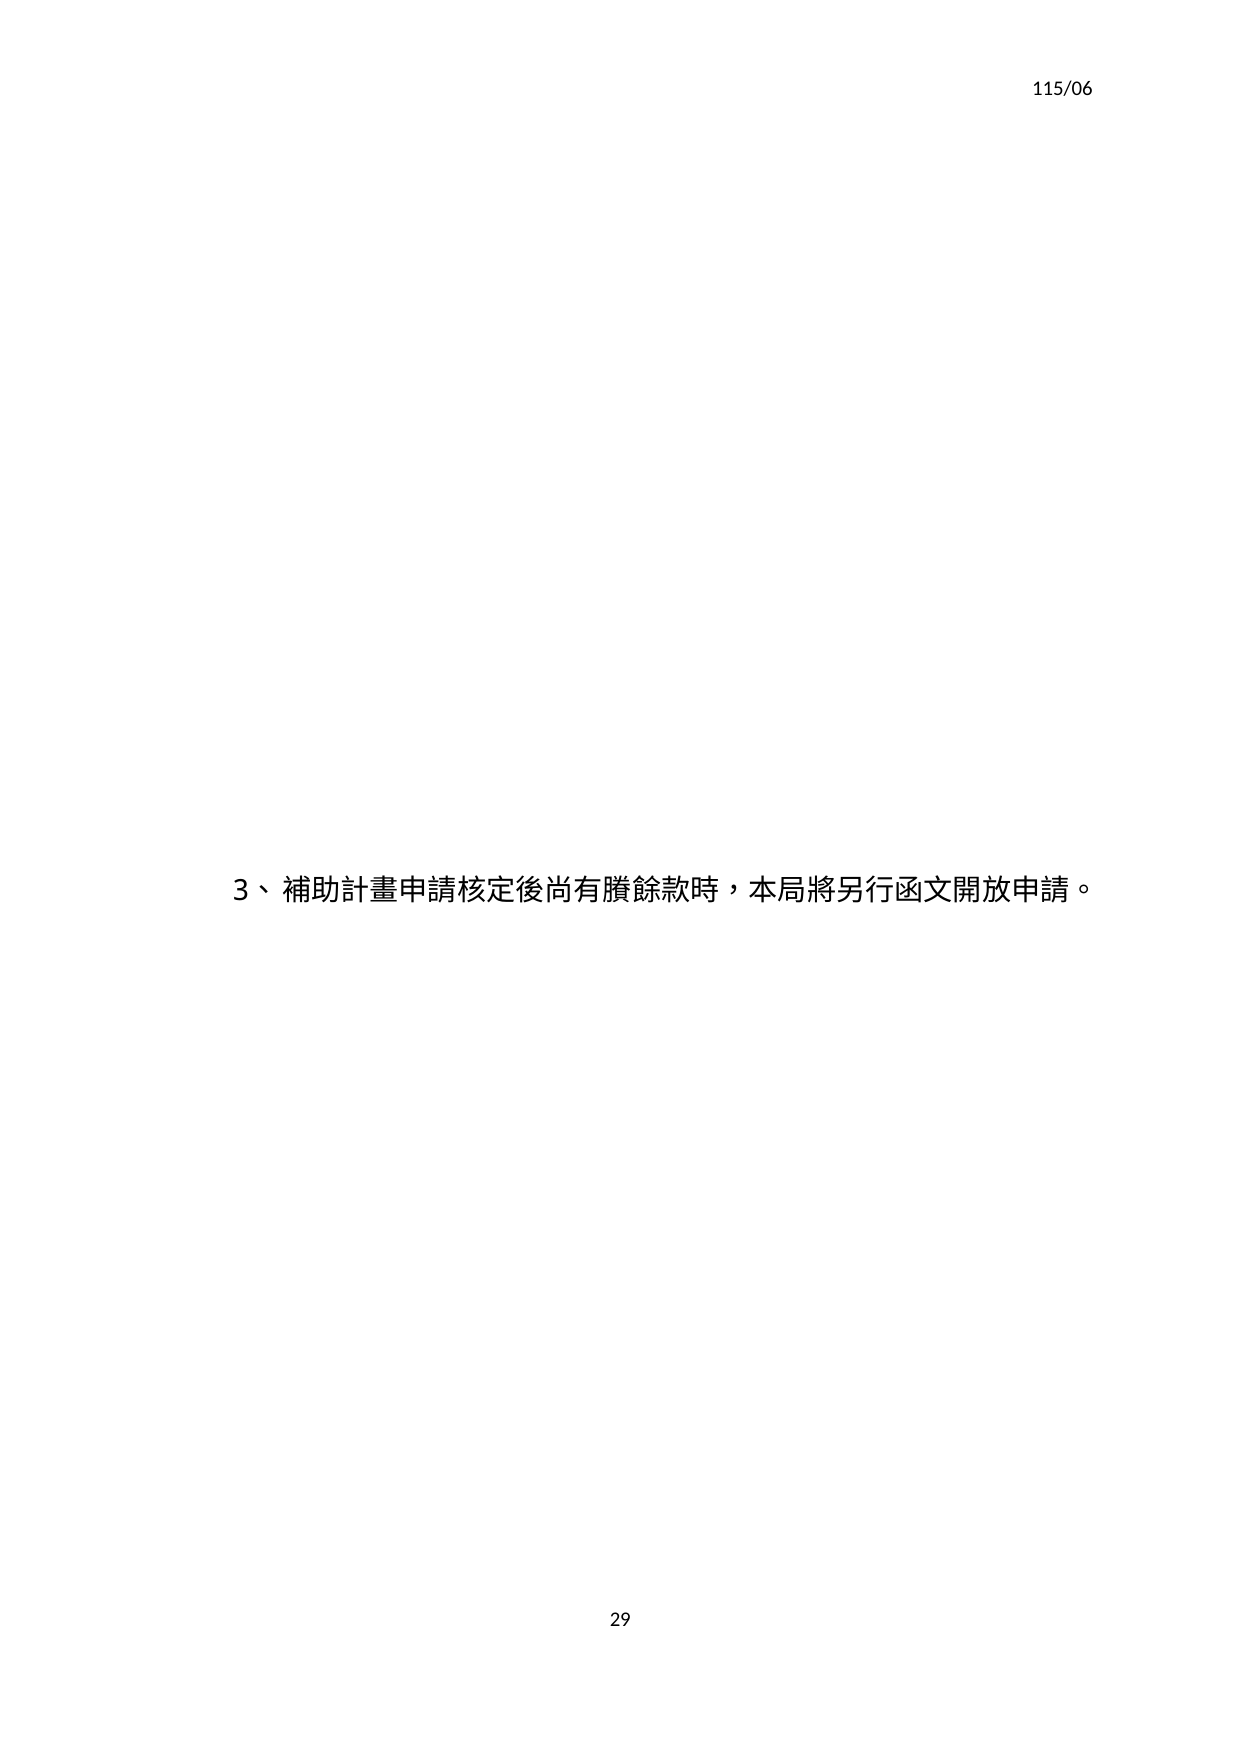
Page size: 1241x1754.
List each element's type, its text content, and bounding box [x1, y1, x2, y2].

list 補助計畫申請核定後尚有賸餘款時，本局將另行函文開放申請。 [232, 846, 1092, 908]
